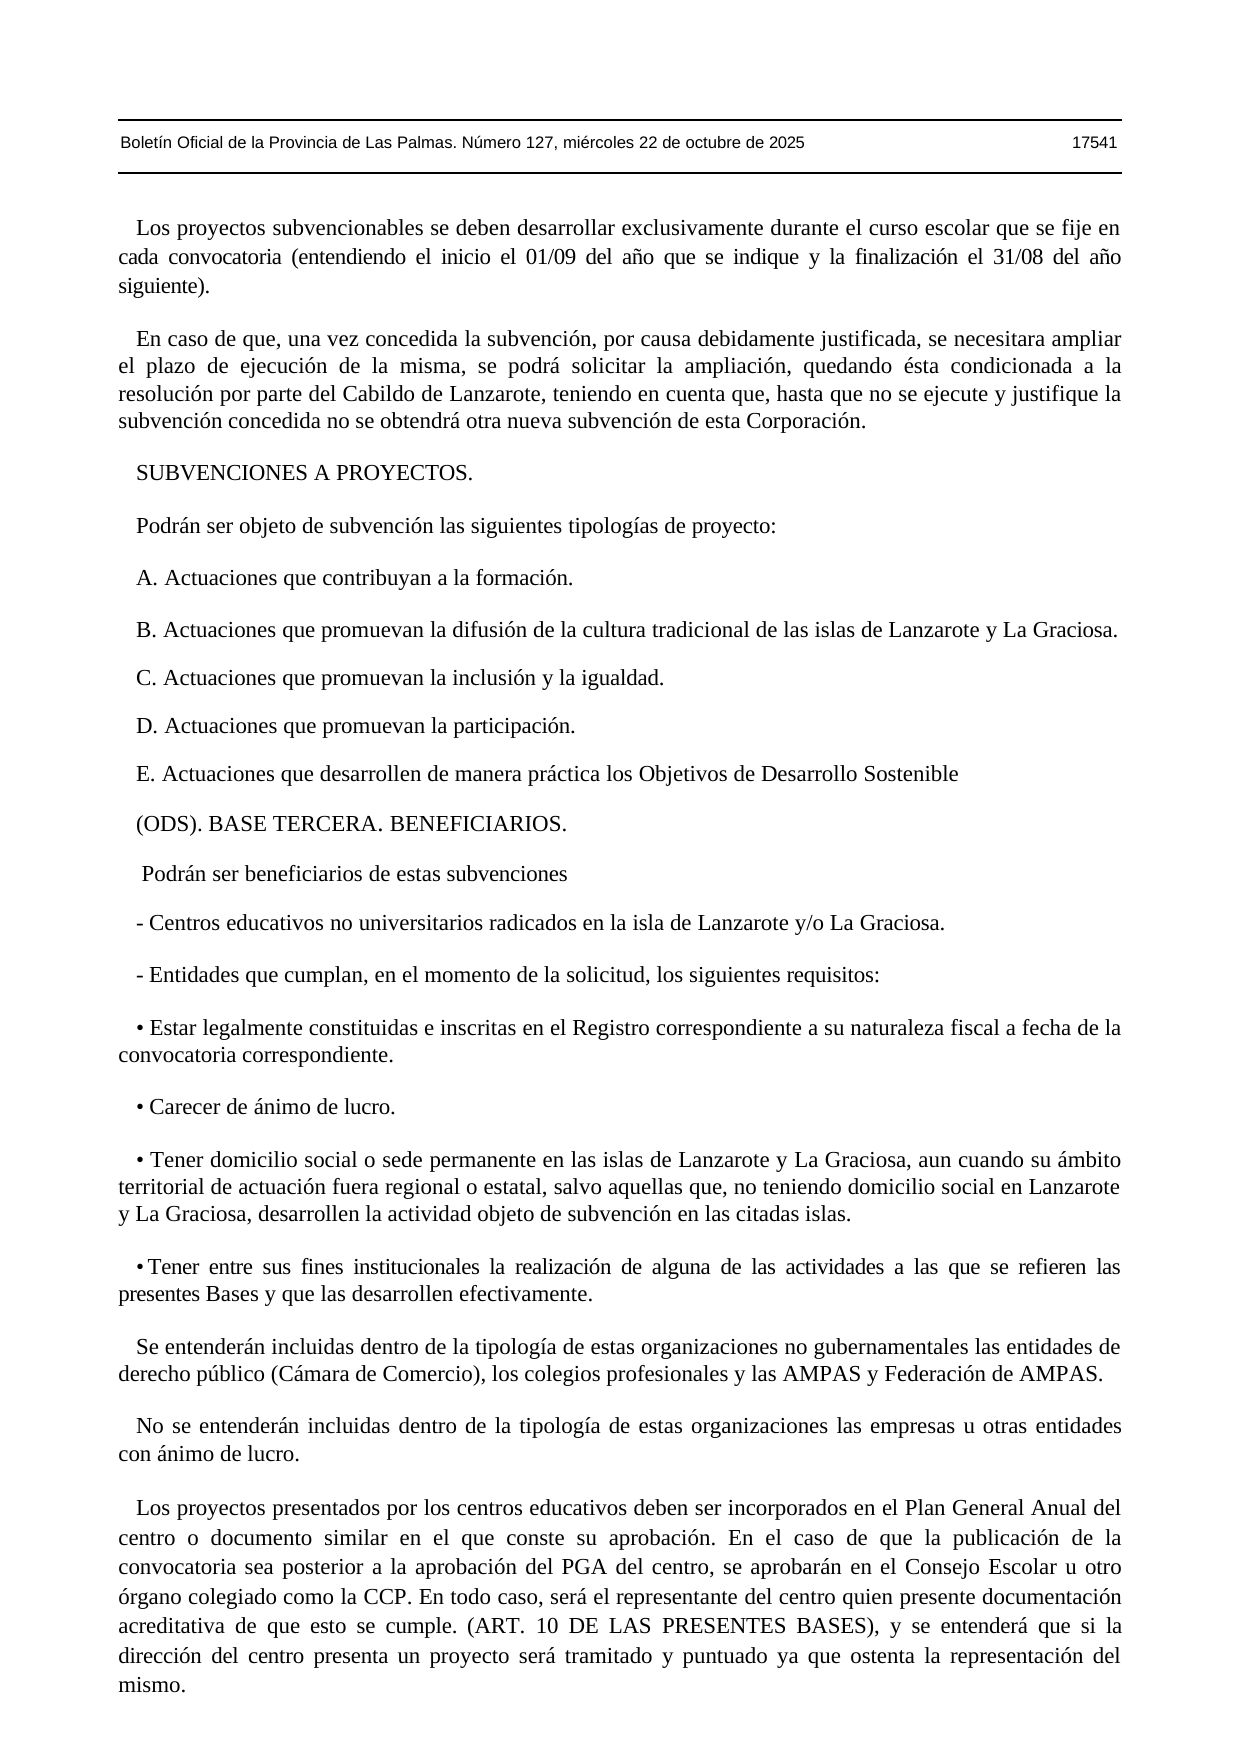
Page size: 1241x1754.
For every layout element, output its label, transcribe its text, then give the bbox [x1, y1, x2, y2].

text En caso de que, una vez concedida la subvención, por causa debidamente justificada, se necesitara ampliar el plazo de ejecución de la misma, se podrá solicitar la ampliación, quedando ésta condicionada a la resolución por parte del Cabildo de Lanzarote, teniendo en cuenta que, hasta que no se ejecute y justifique la subvención concedida no se obtendrá otra nueva subvención de esta Corporación. [118, 325, 1123, 433]
list Estar legalmente constituidas e inscritas en el Registro correspondiente a su naturaleza fiscal a fecha de la convocatoria correspondiente. [118, 1013, 1122, 1067]
list Actuaciones que desarrollen de manera práctica los Objetivos de Desarrollo Sostenible (ODS). BASE TERCERA. BENEFICIARIOS. [136, 760, 1030, 837]
list Centros educativos no universitarios radicados en la isla de Lanzarote y/o La Graciosa. [136, 909, 1137, 935]
text SUBVENCIONES A PROYECTOS. [136, 459, 1137, 486]
list Carecer de ánimo de lucro. [136, 1093, 1137, 1120]
text Los proyectos subvencionables se deben desarrollar exclusivamente durante el curso escolar que se fije en cada convocatoria (entendiendo el inicio el 01/09 del año que se indique y la finalización el 31/08 del año siguiente). [118, 213, 1122, 299]
list Tener entre sus fines institucionales la realización de alguna de las actividades a las que se refieren las presentes Bases y que las desarrollen efectivamente. [118, 1253, 1122, 1307]
list Actuaciones que promuevan la inclusión y la igualdad. [136, 664, 1137, 691]
list Tener domicilio social o sede permanente en las islas de Lanzarote y La Graciosa, aun cuando su ámbito territorial de actuación fuera regional o estatal, salvo aquellas que, no teniendo domicilio social en Lanzarote y La Graciosa, desarrollen la actividad objeto de subvención en las citadas islas. [118, 1146, 1122, 1227]
text Podrán ser objeto de subvención las siguientes tipologías de proyecto: [136, 512, 1137, 538]
text Los proyectos presentados por los centros educativos deben ser incorporados en el Plan General Anual del centro o documento similar en el que conste su aprobación. En el caso de que la publicación de la convocatoria sea posterior a la aprobación del PGA del centro, se aprobarán en el Consejo Escolar u otro órgano colegiado como la CCP. En todo caso, será el representante del centro quien presente documentación acreditativa de que esto se cumple. (ART. 10 DE LAS PRESENTES BASES), y se entenderá que si la dirección del centro presenta un proyecto será tramitado y puntuado ya que ostenta la representación del mismo. [118, 1494, 1122, 1698]
text Podrán ser beneficiarios de estas subvenciones [141, 861, 1137, 887]
list Entidades que cumplan, en el momento de la solicitud, los siguientes requisitos: [136, 961, 1137, 987]
list Actuaciones que contribuyan a la formación. [136, 564, 1137, 591]
text No se entenderán incluidas dentro de la tipología de estas organizaciones las empresas u otras entidades con ánimo de lucro. [118, 1412, 1122, 1466]
list Actuaciones que promuevan la participación. [136, 712, 1137, 739]
text Se entenderán incluidas dentro de la tipología de estas organizaciones no gubernamentales las entidades de derecho público (Cámara de Comercio), los colegios profesionales y las AMPAS y Federación de AMPAS. [118, 1333, 1122, 1386]
list Actuaciones que promuevan la difusión de la cultura tradicional de las islas de Lanzarote y La Graciosa. [136, 616, 1137, 643]
